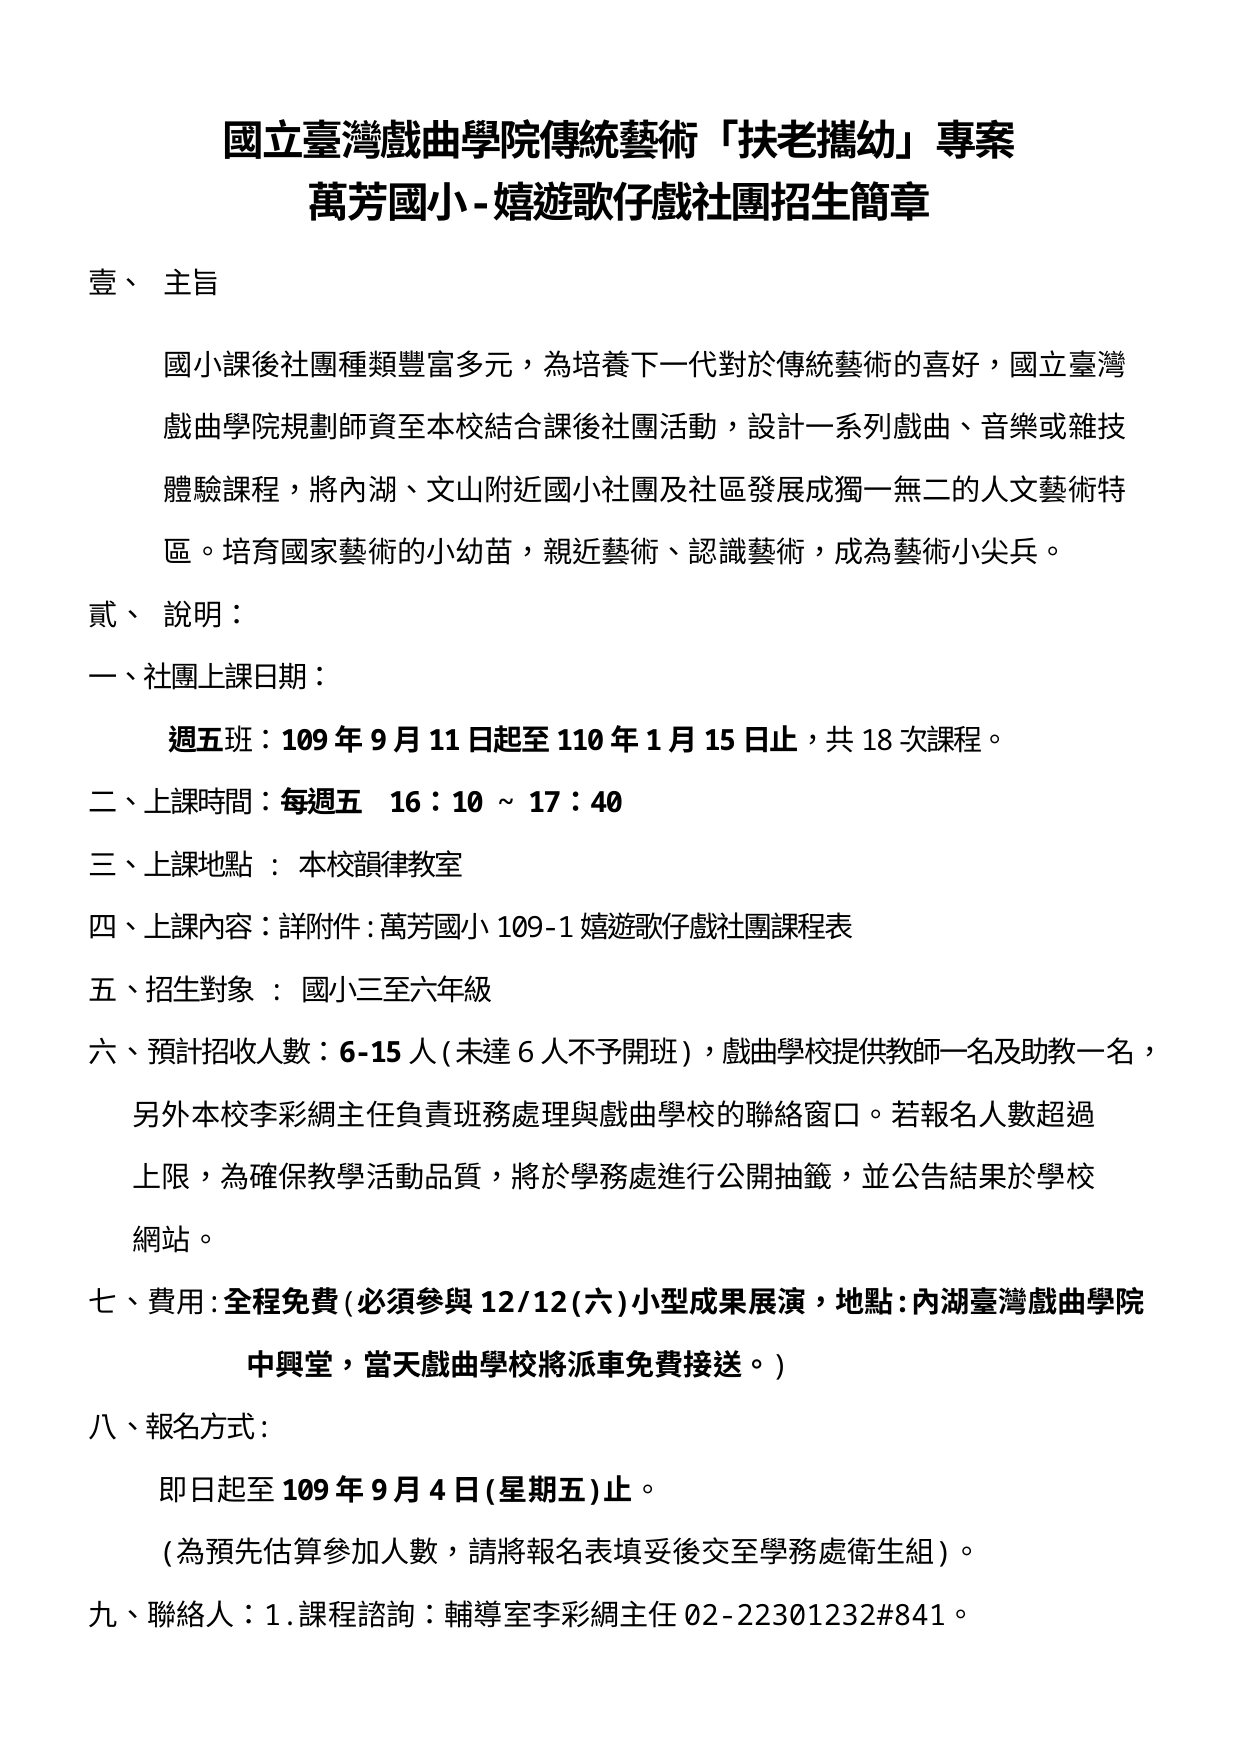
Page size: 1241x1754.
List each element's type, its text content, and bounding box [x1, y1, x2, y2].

text 週五班：109年9月11日起至110年1月15日止，共18次課程。 [89, 696, 1152, 758]
list 主旨 [89, 239, 1152, 302]
text 六、預計招收人數：6-15人(未達6人不予開班)，戲曲學校提供教師一名及助教一名， [89, 1008, 1152, 1071]
text 另外本校李彩綢主任負責班務處理與戲曲學校的聯絡窗口。若報名人數超過 [89, 1071, 1152, 1133]
text 國立臺灣戲曲學院傳統藝術「扶老攜幼」專案 [89, 96, 1152, 158]
text 五、招生對象 : 國小三至六年級 [89, 946, 1152, 1008]
text (為預先估算參加人數，請將報名表填妥後交至學務處衛生組)。 [89, 1508, 1152, 1571]
text 一、社團上課日期： [89, 633, 1152, 696]
list 說明： [89, 571, 1152, 633]
text 中興堂，當天戲曲學校將派車免費接送。) [89, 1321, 1152, 1383]
text 九、聯絡人：1.課程諮詢：輔導室李彩綢主任02-22301232#841。 [89, 1571, 1152, 1633]
text 四、上課內容：詳附件:萬芳國小109-1嬉遊歌仔戲社團課程表 [89, 883, 1152, 946]
text 三、上課地點 : 本校韻律教室 [89, 821, 1152, 883]
text 二、上課時間：每週五 16：10 ~ 17：40 [89, 758, 1152, 821]
text 上限，為確保教學活動品質，將於學務處進行公開抽籤，並公告結果於學校 [89, 1133, 1152, 1196]
text 國小課後社團種類豐富多元，為培養下一代對於傳統藝術的喜好，國立臺灣戲曲學院規劃師資至本校結合課後社團活動，設計一系列戲曲、音樂或雜技體驗課程，將內湖、文山附近國小社團及社區發展成獨一無二的人文藝術特區。培育國家藝術的小幼苗，親近藝術、認識藝術，成為藝術小尖兵。 [164, 321, 1152, 571]
text 萬芳國小-嬉遊歌仔戲社團招生簡章 [89, 158, 1152, 221]
text 七、費用:全程免費(必須參與12/12(六)小型成果展演，地點:內湖臺灣戲曲學院 [89, 1258, 1152, 1321]
text 網站。 [89, 1196, 1152, 1258]
text 八、報名方式: [89, 1383, 1152, 1446]
text 即日起至109年9月4日(星期五)止。 [89, 1446, 1152, 1508]
